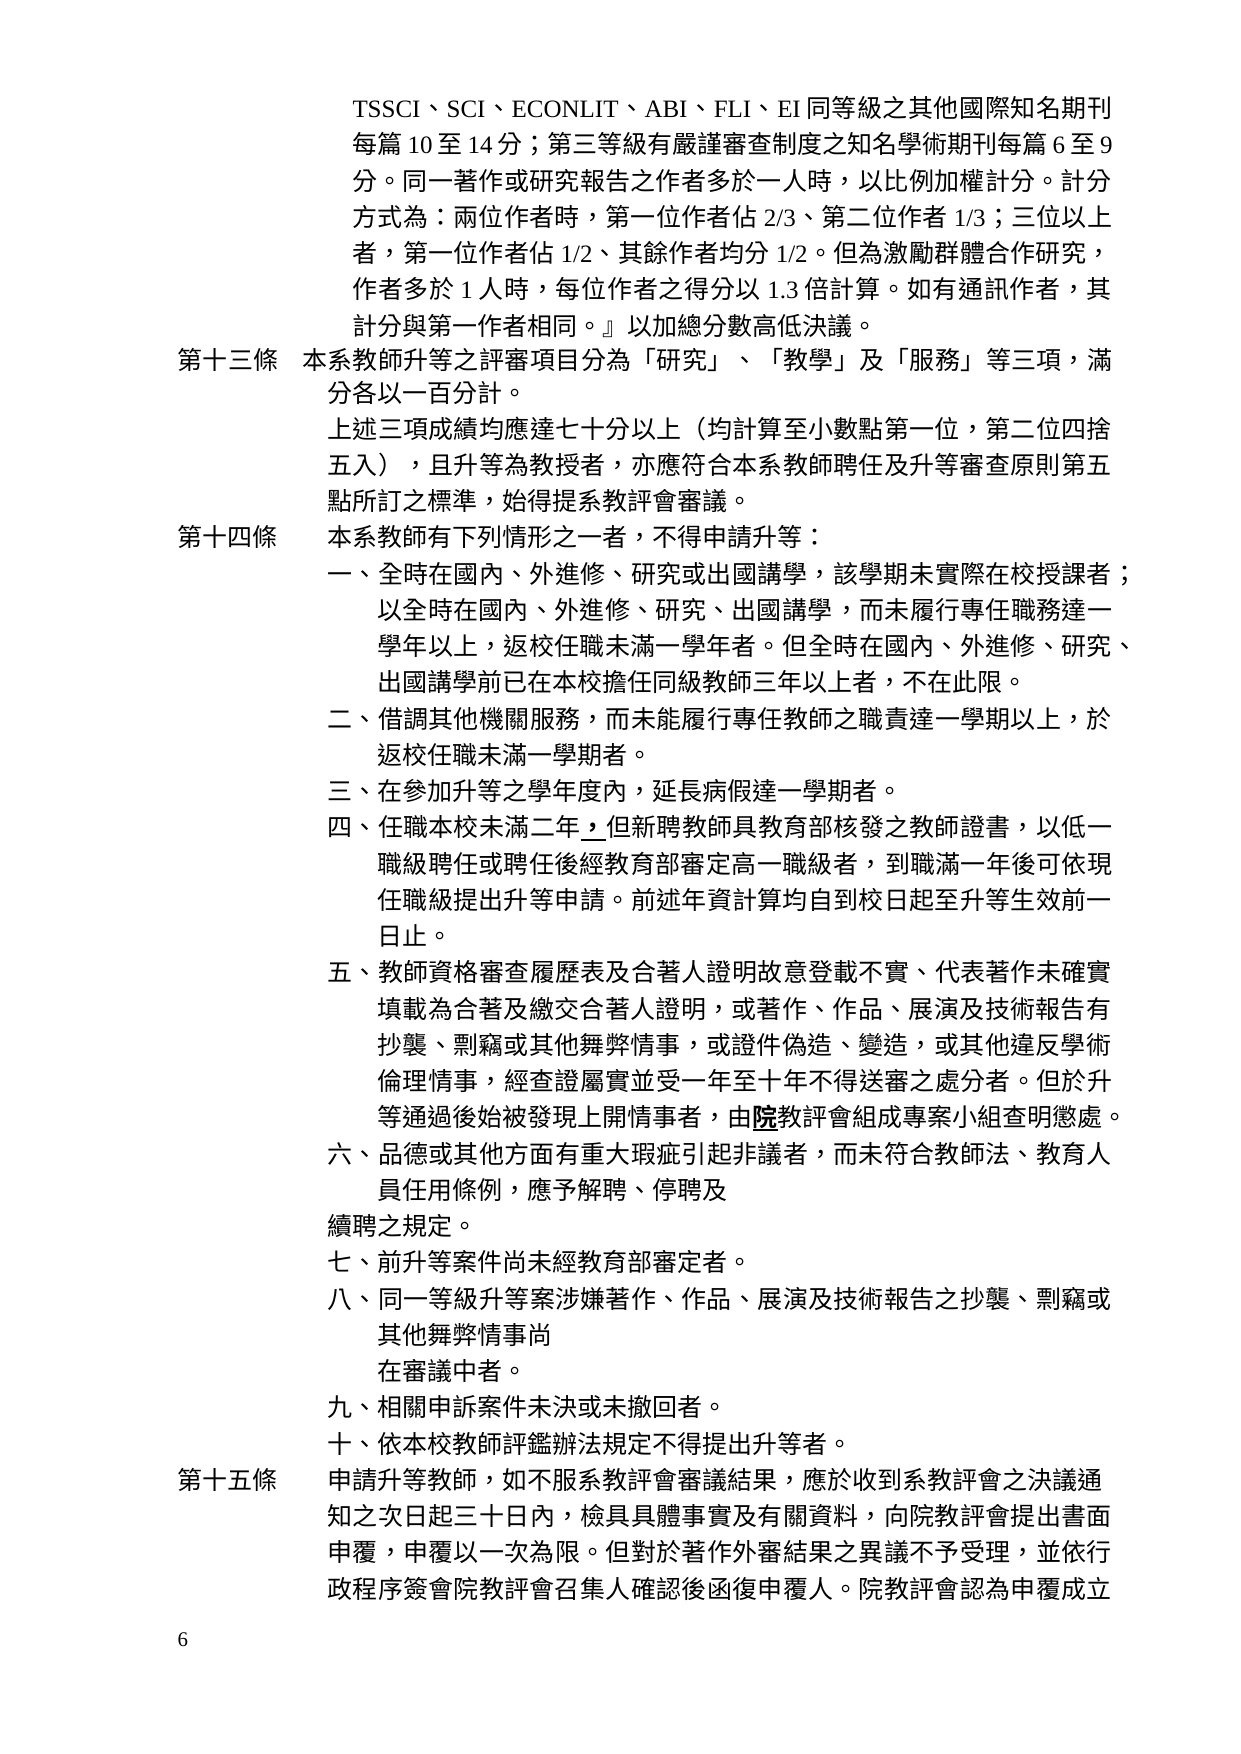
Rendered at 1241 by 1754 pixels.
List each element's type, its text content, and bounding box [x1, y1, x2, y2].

text 第十三條 本系教師升等之評審項目分為「研究」、「教學」及「服務」等三項，滿分各以一百分計。 [177, 342, 1113, 409]
text 九、相關申訴案件未決或未撤回者。 [327, 1388, 1113, 1424]
text 四、任職本校未滿二年，但新聘教師具教育部核發之教師證書，以低一職級聘任或聘任後經教育部審定高一職級者，到職滿一年後可依現任職級提出升等申請。前述年資計算均自到校日起至升等生效前一日止。 [327, 808, 1113, 953]
text 六、品德或其他方面有重大瑕疵引起非議者，而未符合教師法、教育人員任用條例，應予解聘、停聘及 [327, 1134, 1113, 1207]
text 第十五條 申請升等教師，如不服系教評會審議結果，應於收到系教評會之決議通 [177, 1460, 1113, 1497]
text 知之次日起三十日內，檢具具體事實及有關資料，向院教評會提出書面申覆，申覆以一次為限。但對於著作外審結果之異議不予受理，並依行政程序簽會院教評會召集人確認後函復申覆人。院教評會認為申覆成立 [327, 1497, 1113, 1605]
text 八、同一等級升等案涉嫌著作、作品、展演及技術報告之抄襲、剽竊或其他舞弊情事尚 [327, 1279, 1113, 1352]
text 第十四條 本系教師有下列情形之一者，不得申請升等： [177, 518, 1113, 554]
text 七、前升等案件尚未經教育部審定者。 [327, 1243, 1113, 1279]
text 二、借調其他機關服務，而未能履行專任教師之職責達一學期以上，於返校任職未滿一學期者。 [327, 699, 1113, 772]
text 上述三項成績均應達七十分以上（均計算至小數點第一位，第二位四捨五入），且升等為教授者，亦應符合本系教師聘任及升等審查原則第五點所訂之標準，始得提系教評會審議。 [327, 409, 1113, 518]
text 續聘之規定。 [327, 1207, 1113, 1243]
text TSSCI、SCI、ECONLIT、ABI、FLI、EI同等級之其他國際知名期刊每篇10至14分；第三等級有嚴謹審查制度之知名學術期刊每篇6至9分。同一著作或研究報告之作者多於一人時，以比例加權計分。計分方式為：兩位作者時，第一位作者佔2/3、第二位作者1/3；三位以上者，第一位作者佔1/2、其餘作者均分1/2。但為激勵群體合作研究，作者多於1人時，每位作者之得分以1.3倍計算。如有通訊作者，其計分與第一作者相同。』以加總分數高低決議。 [352, 89, 1113, 342]
text 一、全時在國內、外進修、研究或出國講學，該學期未實際在校授課者；以全時在國內、外進修、研究、出國講學，而未履行專任職務達一學年以上，返校任職未滿一學年者。但全時在國內、外進修、研究、出國講學前已在本校擔任同級教師三年以上者，不在此限。 [327, 554, 1113, 699]
text 五、教師資格審查履歷表及合著人證明故意登載不實、代表著作未確實填載為合著及繳交合著人證明，或著作、作品、展演及技術報告有抄襲、剽竊或其他舞弊情事，或證件偽造、變造，或其他違反學術倫理情事，經查證屬實並受一年至十年不得送審之處分者。但於升等通過後始被發現上開情事者，由院教評會組成專案小組查明懲處。 [327, 953, 1113, 1134]
text 在審議中者。 [377, 1352, 1113, 1388]
text 三、在參加升等之學年度內，延長病假達一學期者。 [327, 772, 1113, 808]
text 十、依本校教師評鑑辦法規定不得提出升等者。 [327, 1424, 1113, 1460]
